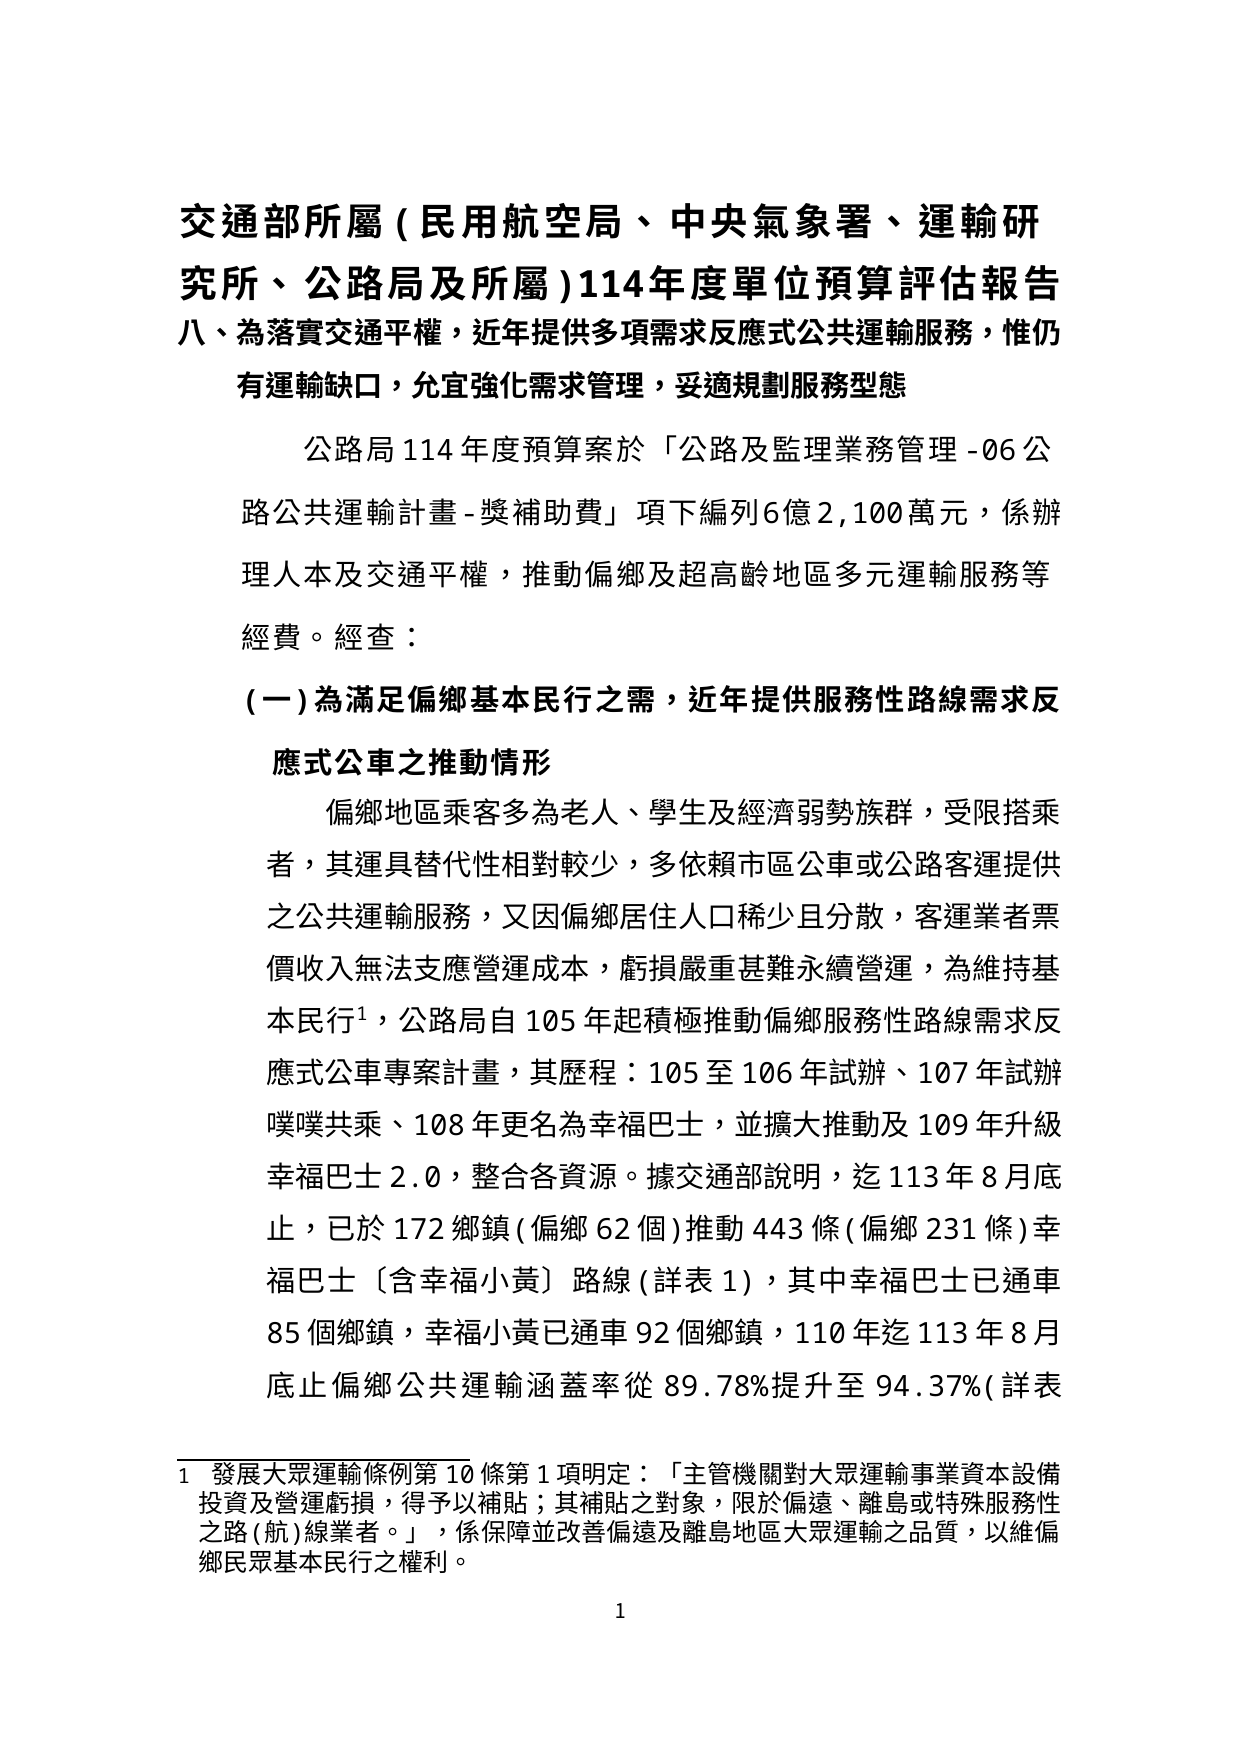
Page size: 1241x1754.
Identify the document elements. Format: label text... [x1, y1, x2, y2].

text 發展大眾運輸條例第10條第1項明定：「主管機關對大眾運輸事業資本設備投資及營運虧損，得予以補貼；其補貼之對象，限於偏遠、離島或特殊服務性之路(航)線業者。」，係保障並改善偏遠及離島地區大眾運輸之品質，以維偏鄉民眾基本民行之權利。 [177, 1460, 1063, 1577]
subtitle 八、為落實交通平權，近年提供多項需求反應式公共運輸服務，惟仍有運輸缺口，允宜強化需求管理，妥適規劃服務型態 [177, 302, 1063, 406]
subtitle (一)為滿足偏鄉基本民行之需，近年提供服務性路線需求反應式公車之推動情形 [236, 656, 1063, 781]
text 偏鄉地區乘客多為老人、學生及經濟弱勢族群，受限搭乘者，其運具替代性相對較少，多依賴市區公車或公路客運提供之公共運輸服務，又因偏鄉居住人口稀少且分散，客運業者票價收入無法支應營運成本，虧損嚴重甚難永續營運，為維持基本民行，公路局自105年起積極推動偏鄉服務性路線需求反應式公車專案計畫，其歷程：105至106年試辦、107年試辦噗噗共乘、108年更名為幸福巴士，並擴大推動及109年升級幸福巴士2.0，整合各資源。據交通部說明，迄113年8月底止，已於172鄉鎮(偏鄉62個)推動443條(偏鄉231條)幸福巴士〔含幸福小黃〕路線(詳表1)，其中幸福巴士已通車85個鄉鎮，幸福小黃已通車92個鄉鎮，110年迄113年8月底止偏鄉公共運輸涵蓋率從89.78%提升至94.37%(詳表2)。 [266, 781, 1063, 1406]
text 交通部所屬(民用航空局、中央氣象署、運輸研究所、公路局及所屬)114年度單位預算評估報告 [177, 177, 1063, 302]
text 公路局114年度預算案於「公路及監理業務管理-06公路公共運輸計畫-獎補助費」項下編列6億2,100萬元，係辦理人本及交通平權，推動偏鄉及超高齡地區多元運輸服務等經費。經查： [236, 406, 1063, 656]
